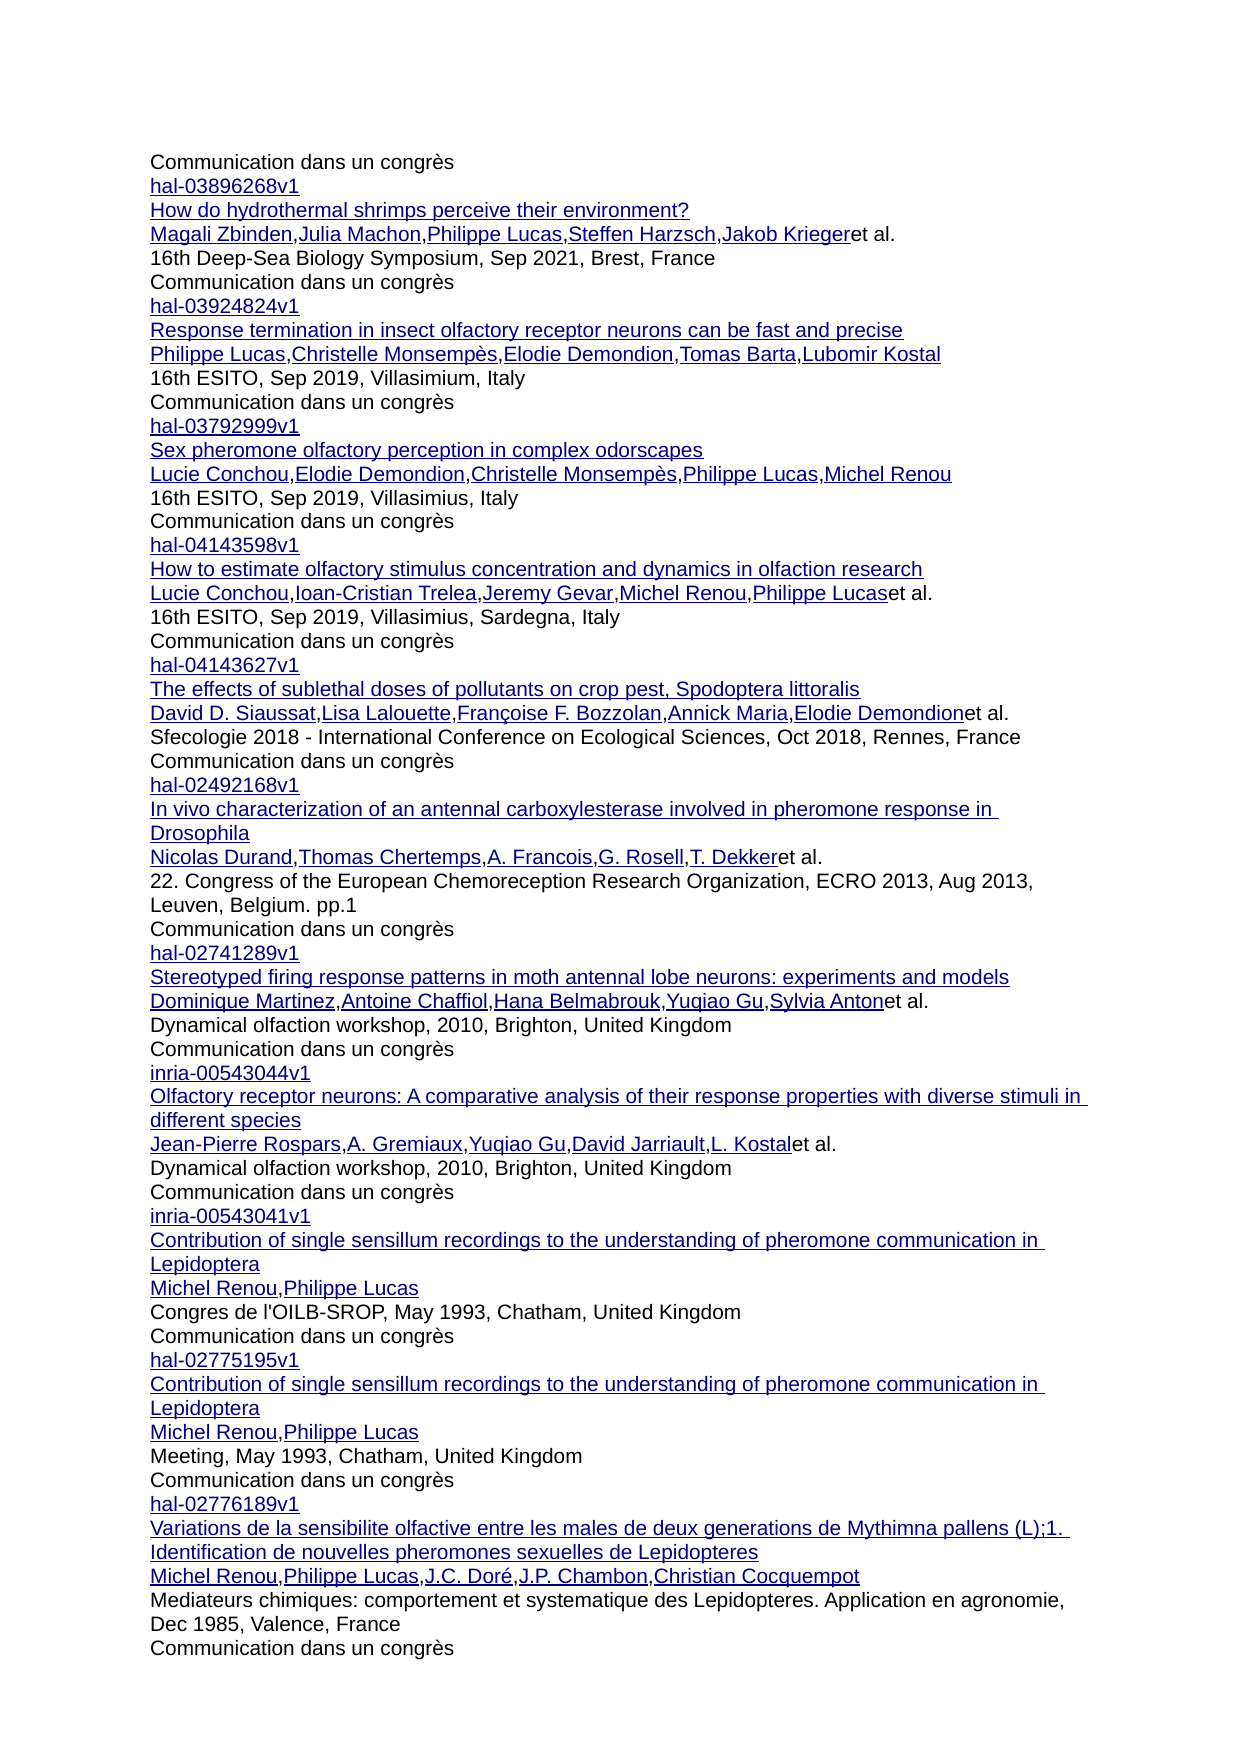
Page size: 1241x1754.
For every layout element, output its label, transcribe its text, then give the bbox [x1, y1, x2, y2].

table_cell Olfactory receptor neurons: A comparative analysis of their response properties with diverse stimuli in different species Jean-Pierre Rospars,A. Gremiaux,Yuqiao Gu,David Jarriault,L. Kostalet al. Dynamical olfaction workshop, 2010, Brighton, United Kingdom Communication dans un congrès inria-00543041v1 [150, 1084, 1090, 1228]
table_cell How do hydrothermal shrimps perceive their environment? Magali Zbinden,Julia Machon,Philippe Lucas,Steffen Harzsch,Jakob Kriegeret al. 16th Deep-Sea Biology Symposium, Sep 2021, Brest, France Communication dans un congrès hal-03924824v1 [150, 198, 1090, 318]
table_cell Stereotyped firing response patterns in moth antennal lobe neurons: experiments and models Dominique Martinez,Antoine Chaffiol,Hana Belmabrouk,Yuqiao Gu,Sylvia Antonet al. Dynamical olfaction workshop, 2010, Brighton, United Kingdom Communication dans un congrès inria-00543044v1 [150, 965, 1090, 1084]
table_cell Contribution of single sensillum recordings to the understanding of pheromone communication in Lepidoptera Michel Renou,Philippe Lucas Congres de l'OILB-SROP, May 1993, Chatham, United Kingdom Communication dans un congrès hal-02775195v1 [150, 1228, 1090, 1372]
table_cell In vivo characterization of an antennal carboxylesterase involved in pheromone response in Drosophila Nicolas Durand,Thomas Chertemps,A. Francois,G. Rosell,T. Dekkeret al. 22. Congress of the European Chemoreception Research Organization, ECRO 2013, Aug 2013, Leuven, Belgium. pp.1 Communication dans un congrès hal-02741289v1 [150, 797, 1090, 964]
table_cell Contribution of single sensillum recordings to the understanding of pheromone communication in Lepidoptera Michel Renou,Philippe Lucas Meeting, May 1993, Chatham, United Kingdom Communication dans un congrès hal-02776189v1 [150, 1372, 1090, 1516]
table_cell Variations de la sensibilite olfactive entre les males de deux generations de Mythimna pallens (L);1. Identification de nouvelles pheromones sexuelles de Lepidopteres Michel Renou,Philippe Lucas,J.C. Doré,J.P. Chambon,Christian Cocquempot Mediateurs chimiques: comportement et systematique des Lepidopteres. Application en agronomie, Dec 1985, Valence, France Communication dans un congrès [150, 1516, 1090, 1659]
table_cell Response termination in insect olfactory receptor neurons can be fast and precise Philippe Lucas,Christelle Monsempès,Elodie Demondion,Tomas Barta,Lubomir Kostal 16th ESITO, Sep 2019, Villasimium, Italy Communication dans un congrès hal-03792999v1 [150, 318, 1090, 437]
table_cell The effects of sublethal doses of pollutants on crop pest, Spodoptera littoralis David D. Siaussat,Lisa Lalouette,Françoise F. Bozzolan,Annick Maria,Elodie Demondionet al. Sfecologie 2018 - International Conference on Ecological Sciences, Oct 2018, Rennes, France Communication dans un congrès hal-02492168v1 [150, 677, 1090, 797]
table_cell How to estimate olfactory stimulus concentration and dynamics in olfaction research Lucie Conchou,Ioan-Cristian Trelea,Jeremy Gevar,Michel Renou,Philippe Lucaset al. 16th ESITO, Sep 2019, Villasimius, Sardegna, Italy Communication dans un congrès hal-04143627v1 [150, 557, 1090, 677]
table_cell Communication dans un congrès hal-03896268v1 [150, 150, 1090, 198]
table_cell Sex pheromone olfactory perception in complex odorscapes Lucie Conchou,Elodie Demondion,Christelle Monsempès,Philippe Lucas,Michel Renou 16th ESITO, Sep 2019, Villasimius, Italy Communication dans un congrès hal-04143598v1 [150, 438, 1090, 557]
